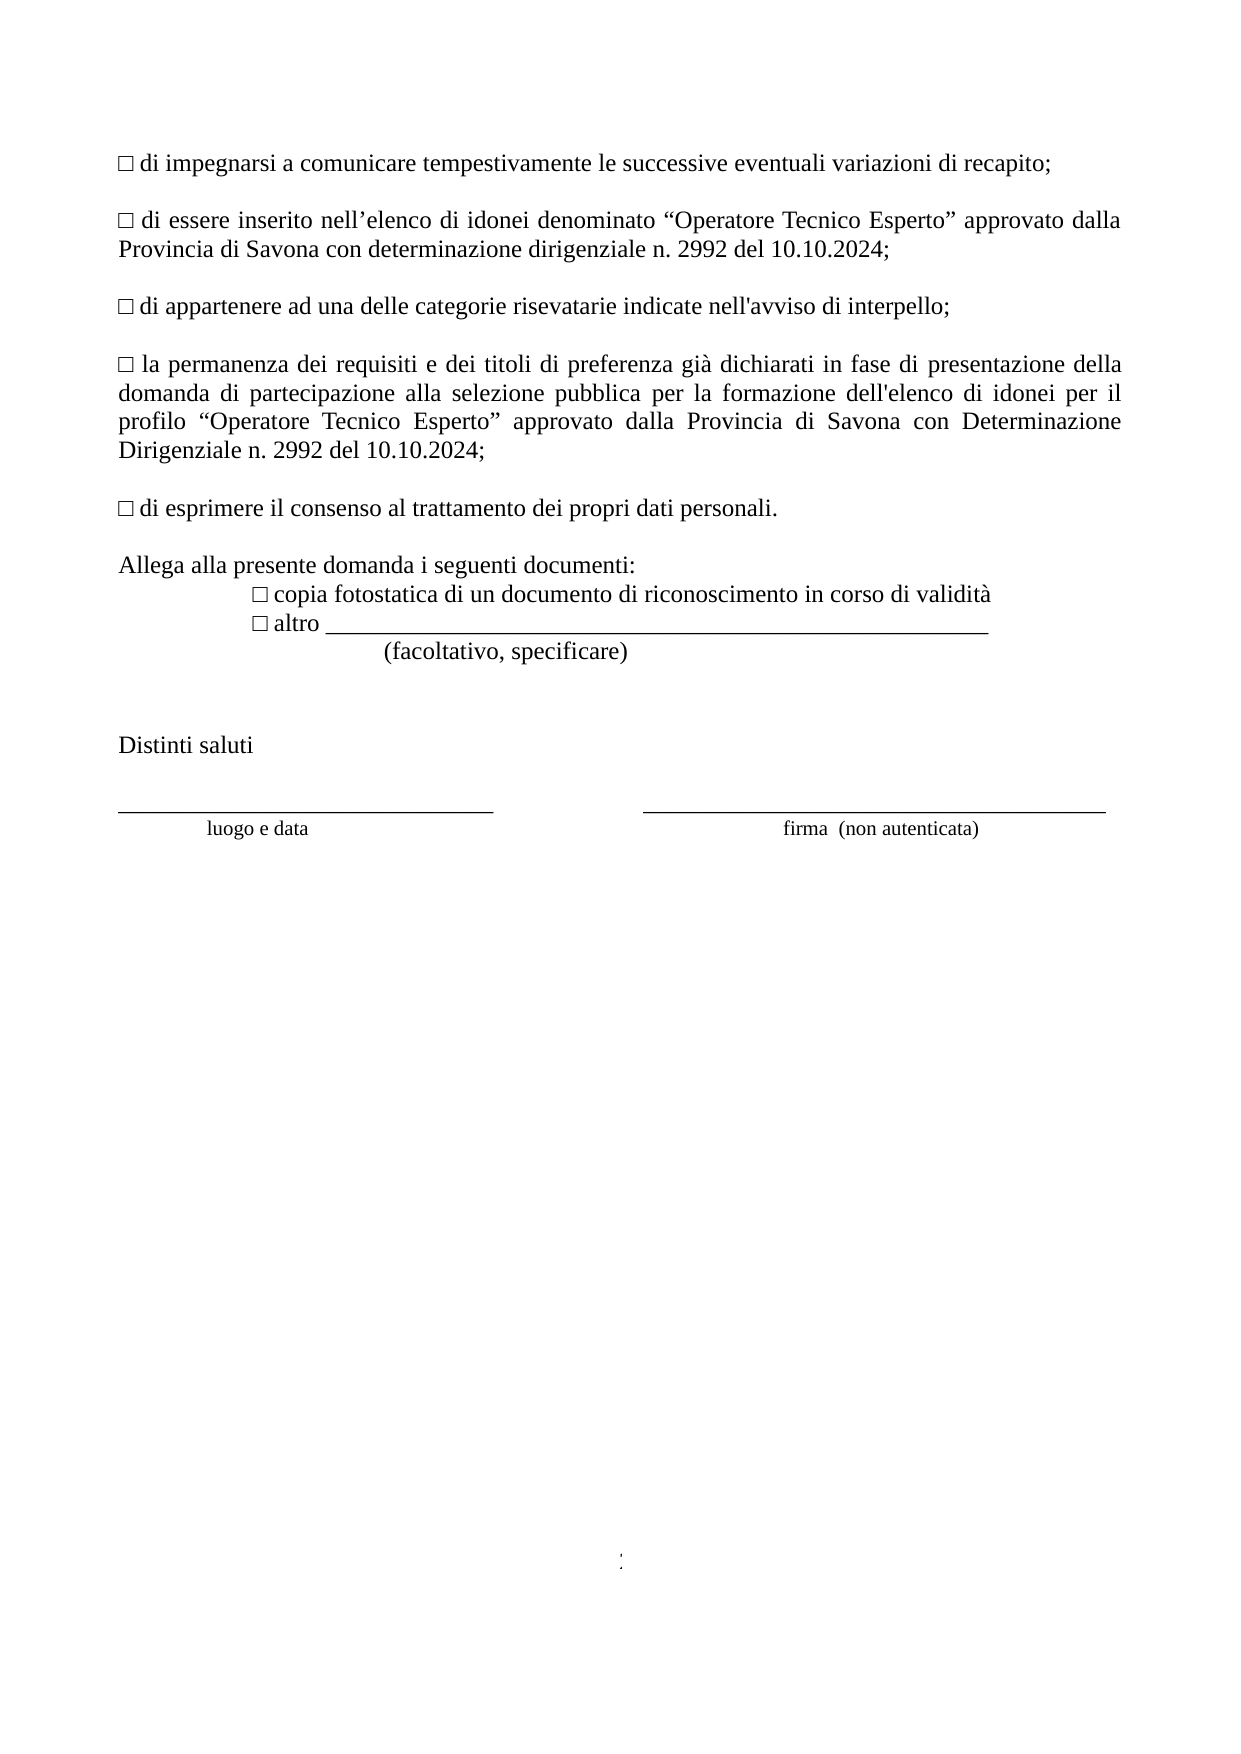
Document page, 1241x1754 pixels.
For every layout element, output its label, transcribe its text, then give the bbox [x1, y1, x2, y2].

text □ la permanenza dei requisiti e dei titoli di preferenza già dichiarati in fase di presentazione della domanda di partecipazione alla selezione pubblica per la formazione dell'elenco di idonei per il profilo “Operatore Tecnico Esperto” approvato dalla Provincia di Savona con Determinazione Dirigenziale n. 2992 del 10.10.2024; [118, 349, 1122, 464]
text Distinti saluti [118, 730, 1122, 759]
text Allega alla presente domanda i seguenti documenti: [118, 550, 1122, 579]
text □ di impegnarsi a comunicare tempestivamente le successive eventuali variazioni di recapito; [118, 148, 1122, 176]
text luogo e data firma (non autenticata) [118, 816, 1122, 840]
text □ altro _____________________________________________________ [192, 608, 1122, 636]
text (facoltativo, specificare) [192, 636, 1122, 665]
text □ di appartenere ad una delle categorie risevatarie indicate nell'avviso di interpello; [118, 291, 1122, 320]
text □ di esprimere il consenso al trattamento dei propri dati personali. [118, 493, 1122, 521]
text □ di essere inserito nell’elenco di idonei denominato “Operatore Tecnico Esperto” approvato dalla Provincia di Savona con determinazione dirigenziale n. 2992 del 10.10.2024; [118, 205, 1122, 263]
text ______________________________ _____________________________________ [118, 787, 1122, 816]
text □ copia fotostatica di un documento di riconoscimento in corso di validità [192, 579, 1122, 608]
